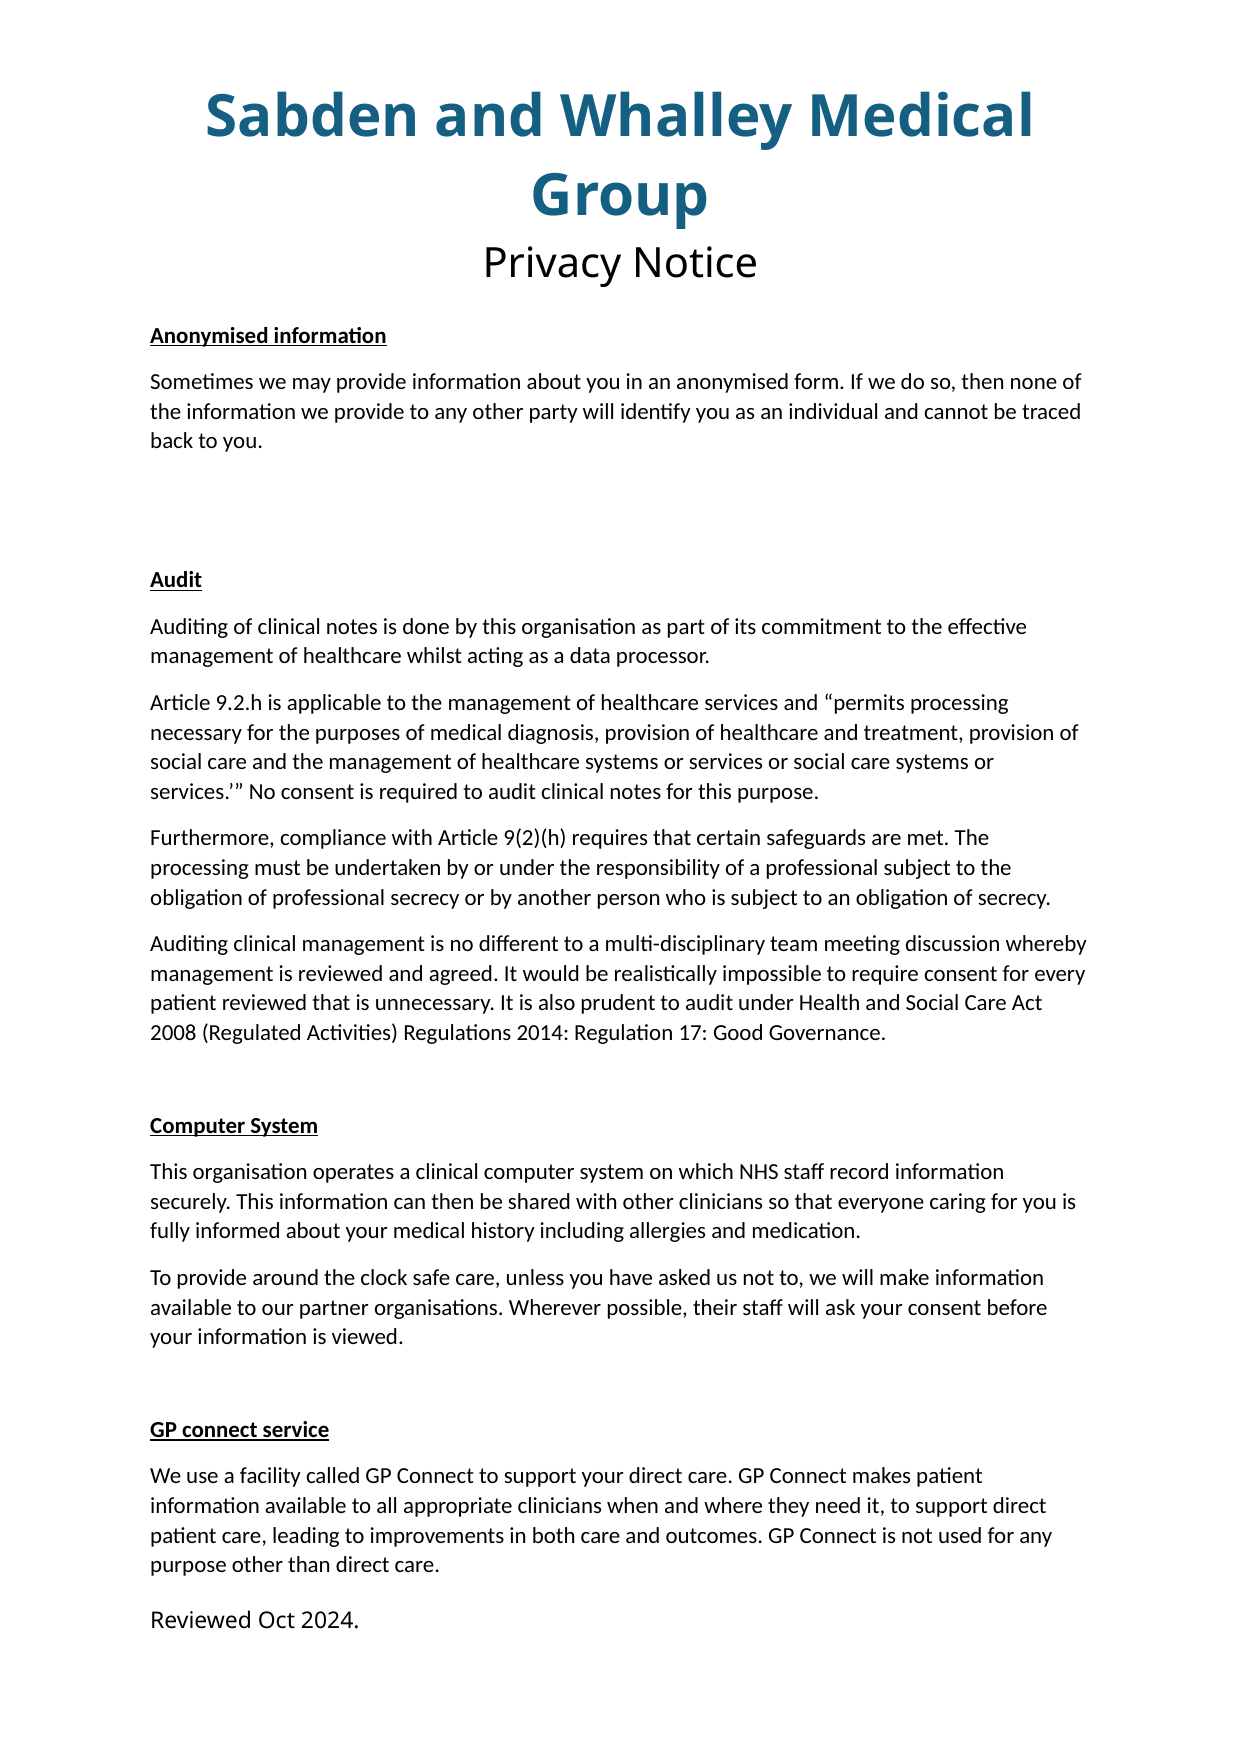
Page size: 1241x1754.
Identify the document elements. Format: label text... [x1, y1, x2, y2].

text We use a facility called GP Connect to support your direct care. GP Connect makes patient information available to all appropriate clinicians when and where they need it, to support direct patient care, leading to improvements in both care and outcomes. GP Connect is not used for any purpose other than direct care. [150, 1461, 1090, 1578]
text This organisation operates a clinical computer system on which NHS staff record information securely. This information can then be shared with other clinicians so that everyone caring for you is fully informed about your medical history including allergies and medication. [150, 1157, 1090, 1244]
text Audit [150, 566, 1090, 593]
text Furthermore, compliance with Article 9(2)(h) requires that certain safeguards are met. The processing must be undertaken by or under the responsibility of a professional subject to the obligation of professional secrecy or by another person who is subject to an obligation of secrecy. [150, 823, 1090, 911]
text GP connect service [150, 1415, 1090, 1443]
text To provide around the clock safe care, unless you have asked us not to, we will make information available to our partner organisations. Wherever possible, their staff will ask your consent before your information is viewed. [150, 1263, 1090, 1350]
text Sometimes we may provide information about you in an anonymised form. If we do so, then none of the information we provide to any other party will identify you as an individual and cannot be traced back to you. [150, 367, 1090, 454]
text Auditing of clinical notes is done by this organisation as part of its commitment to the effective management of healthcare whilst acting as a data processor. [150, 612, 1090, 669]
text Anonymised information [150, 321, 1090, 349]
text Article 9.2.h is applicable to the management of healthcare services and “permits processing necessary for the purposes of medical diagnosis, provision of healthcare and treatment, provision of social care and the management of healthcare systems or services or social care systems or services.’” No consent is required to audit clinical notes for this purpose. [150, 688, 1090, 805]
text Computer System [150, 1111, 1090, 1139]
text Auditing clinical management is no different to a multi-disciplinary team meeting discussion whereby management is reviewed and agreed. It would be realistically impossible to require consent for every patient reviewed that is unnecessary. It is also prudent to audit under Health and Social Care Act 2008 (Regulated Activities) Regulations 2014: Regulation 17: Good Governance. [150, 929, 1090, 1046]
